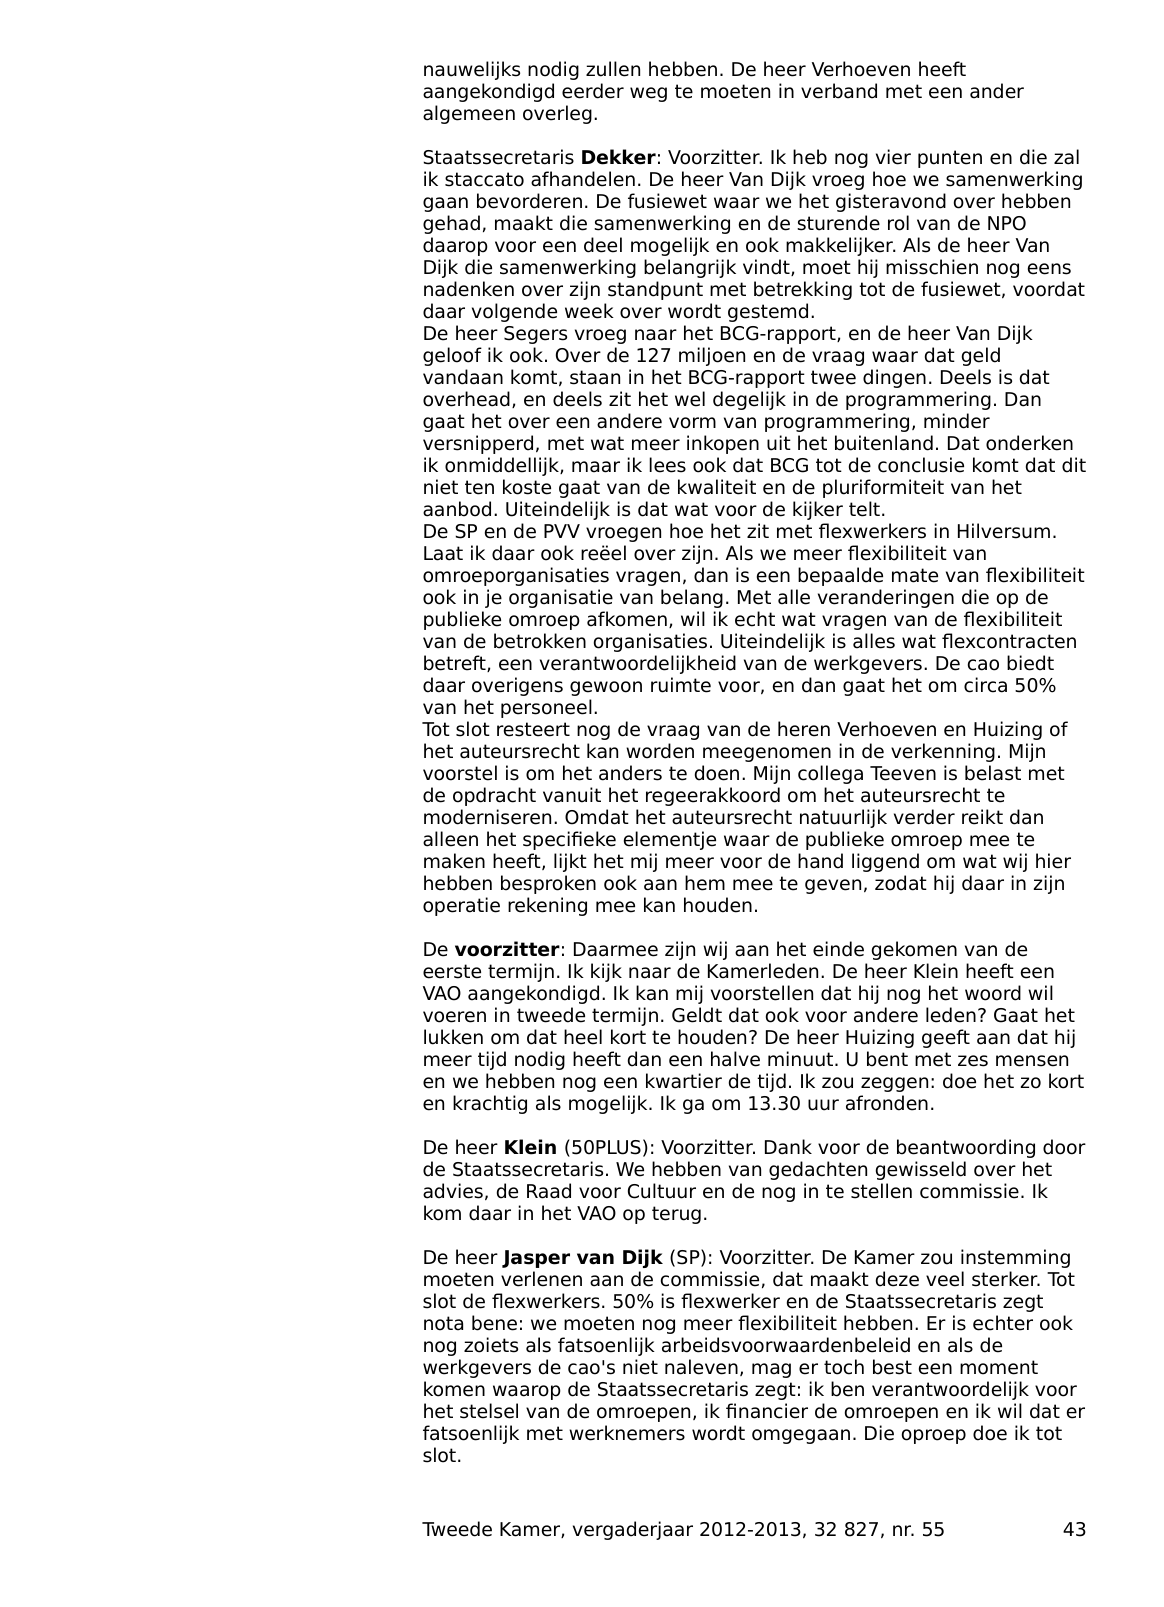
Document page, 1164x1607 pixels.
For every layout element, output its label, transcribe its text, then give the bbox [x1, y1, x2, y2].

text Tot slot resteert nog de vraag van de heren Verhoeven en Huizing of het auteursrecht kan worden meegenomen in de verkenning. Mijn voorstel is om het anders te doen. Mijn collega Teeven is belast met de opdracht vanuit het regeerakkoord om het auteursrecht te moderniseren. Omdat het auteursrecht natuurlijk verder reikt dan alleen het specifieke elementje waar de publieke omroep mee te maken heeft, lijkt het mij meer voor de hand liggend om wat wij hier hebben besproken ook aan hem mee te geven, zodat hij daar in zijn operatie rekening mee kan houden. [422, 719, 1087, 916]
text Staatssecretaris Dekker: Voorzitter. Ik heb nog vier punten en die zal ik staccato afhandelen. De heer Van Dijk vroeg hoe we samenwerking gaan bevorderen. De fusiewet waar we het gisteravond over hebben gehad, maakt die samenwerking en de sturende rol van de NPO daarop voor een deel mogelijk en ook makkelijker. Als de heer Van Dijk die samenwerking belangrijk vindt, moet hij misschien nog eens nadenken over zijn standpunt met betrekking tot de fusiewet, voordat daar volgende week over wordt gestemd. [422, 147, 1087, 323]
text De heer Klein (50PLUS): Voorzitter. Dank voor de beantwoording door de Staatssecretaris. We hebben van gedachten gewisseld over het advies, de Raad voor Cultuur en de nog in te stellen commissie. Ik kom daar in het VAO op terug. [422, 1137, 1087, 1224]
text De heer Segers vroeg naar het BCG-rapport, en de heer Van Dijk geloof ik ook. Over de 127 miljoen en de vraag waar dat geld vandaan komt, staan in het BCG-rapport twee dingen. Deels is dat overhead, en deels zit het wel degelijk in de programmering. Dan gaat het over een andere vorm van programmering, minder versnipperd, met wat meer inkopen uit het buitenland. Dat onderken ik onmiddellijk, maar ik lees ook dat BCG tot de conclusie komt dat dit niet ten koste gaat van de kwaliteit en de pluriformiteit van het aanbod. Uiteindelijk is dat wat voor de kijker telt. [422, 323, 1087, 521]
text nauwelijks nodig zullen hebben. De heer Verhoeven heeft aangekondigd eerder weg te moeten in verband met een ander algemeen overleg. [422, 59, 1087, 125]
text De heer Jasper van Dijk (SP): Voorzitter. De Kamer zou instemming moeten verlenen aan de commissie, dat maakt deze veel sterker. Tot slot de flexwerkers. 50% is flexwerker en de Staatssecretaris zegt nota bene: we moeten nog meer flexibiliteit hebben. Er is echter ook nog zoiets als fatsoenlijk arbeidsvoorwaardenbeleid en als de werkgevers de cao's niet naleven, mag er toch best een moment komen waarop de Staatssecretaris zegt: ik ben verantwoordelijk voor het stelsel van de omroepen, ik financier de omroepen en ik wil dat er fatsoenlijk met werknemers wordt omgegaan. Die oproep doe ik tot slot. [422, 1247, 1087, 1467]
text De SP en de PVV vroegen hoe het zit met flexwerkers in Hilversum. Laat ik daar ook reëel over zijn. Als we meer flexibiliteit van omroeporganisaties vragen, dan is een bepaalde mate van flexibiliteit ook in je organisatie van belang. Met alle veranderingen die op de publieke omroep afkomen, wil ik echt wat vragen van de flexibiliteit van de betrokken organisaties. Uiteindelijk is alles wat flexcontracten betreft, een verantwoordelijkheid van de werkgevers. De cao biedt daar overigens gewoon ruimte voor, en dan gaat het om circa 50% van het personeel. [422, 521, 1087, 719]
text De voorzitter: Daarmee zijn wij aan het einde gekomen van de eerste termijn. Ik kijk naar de Kamerleden. De heer Klein heeft een VAO aangekondigd. Ik kan mij voorstellen dat hij nog het woord wil voeren in tweede termijn. Geldt dat ook voor andere leden? Gaat het lukken om dat heel kort te houden? De heer Huizing geeft aan dat hij meer tijd nodig heeft dan een halve minuut. U bent met zes mensen en we hebben nog een kwartier de tijd. Ik zou zeggen: doe het zo kort en krachtig als mogelijk. Ik ga om 13.30 uur afronden. [422, 939, 1087, 1114]
